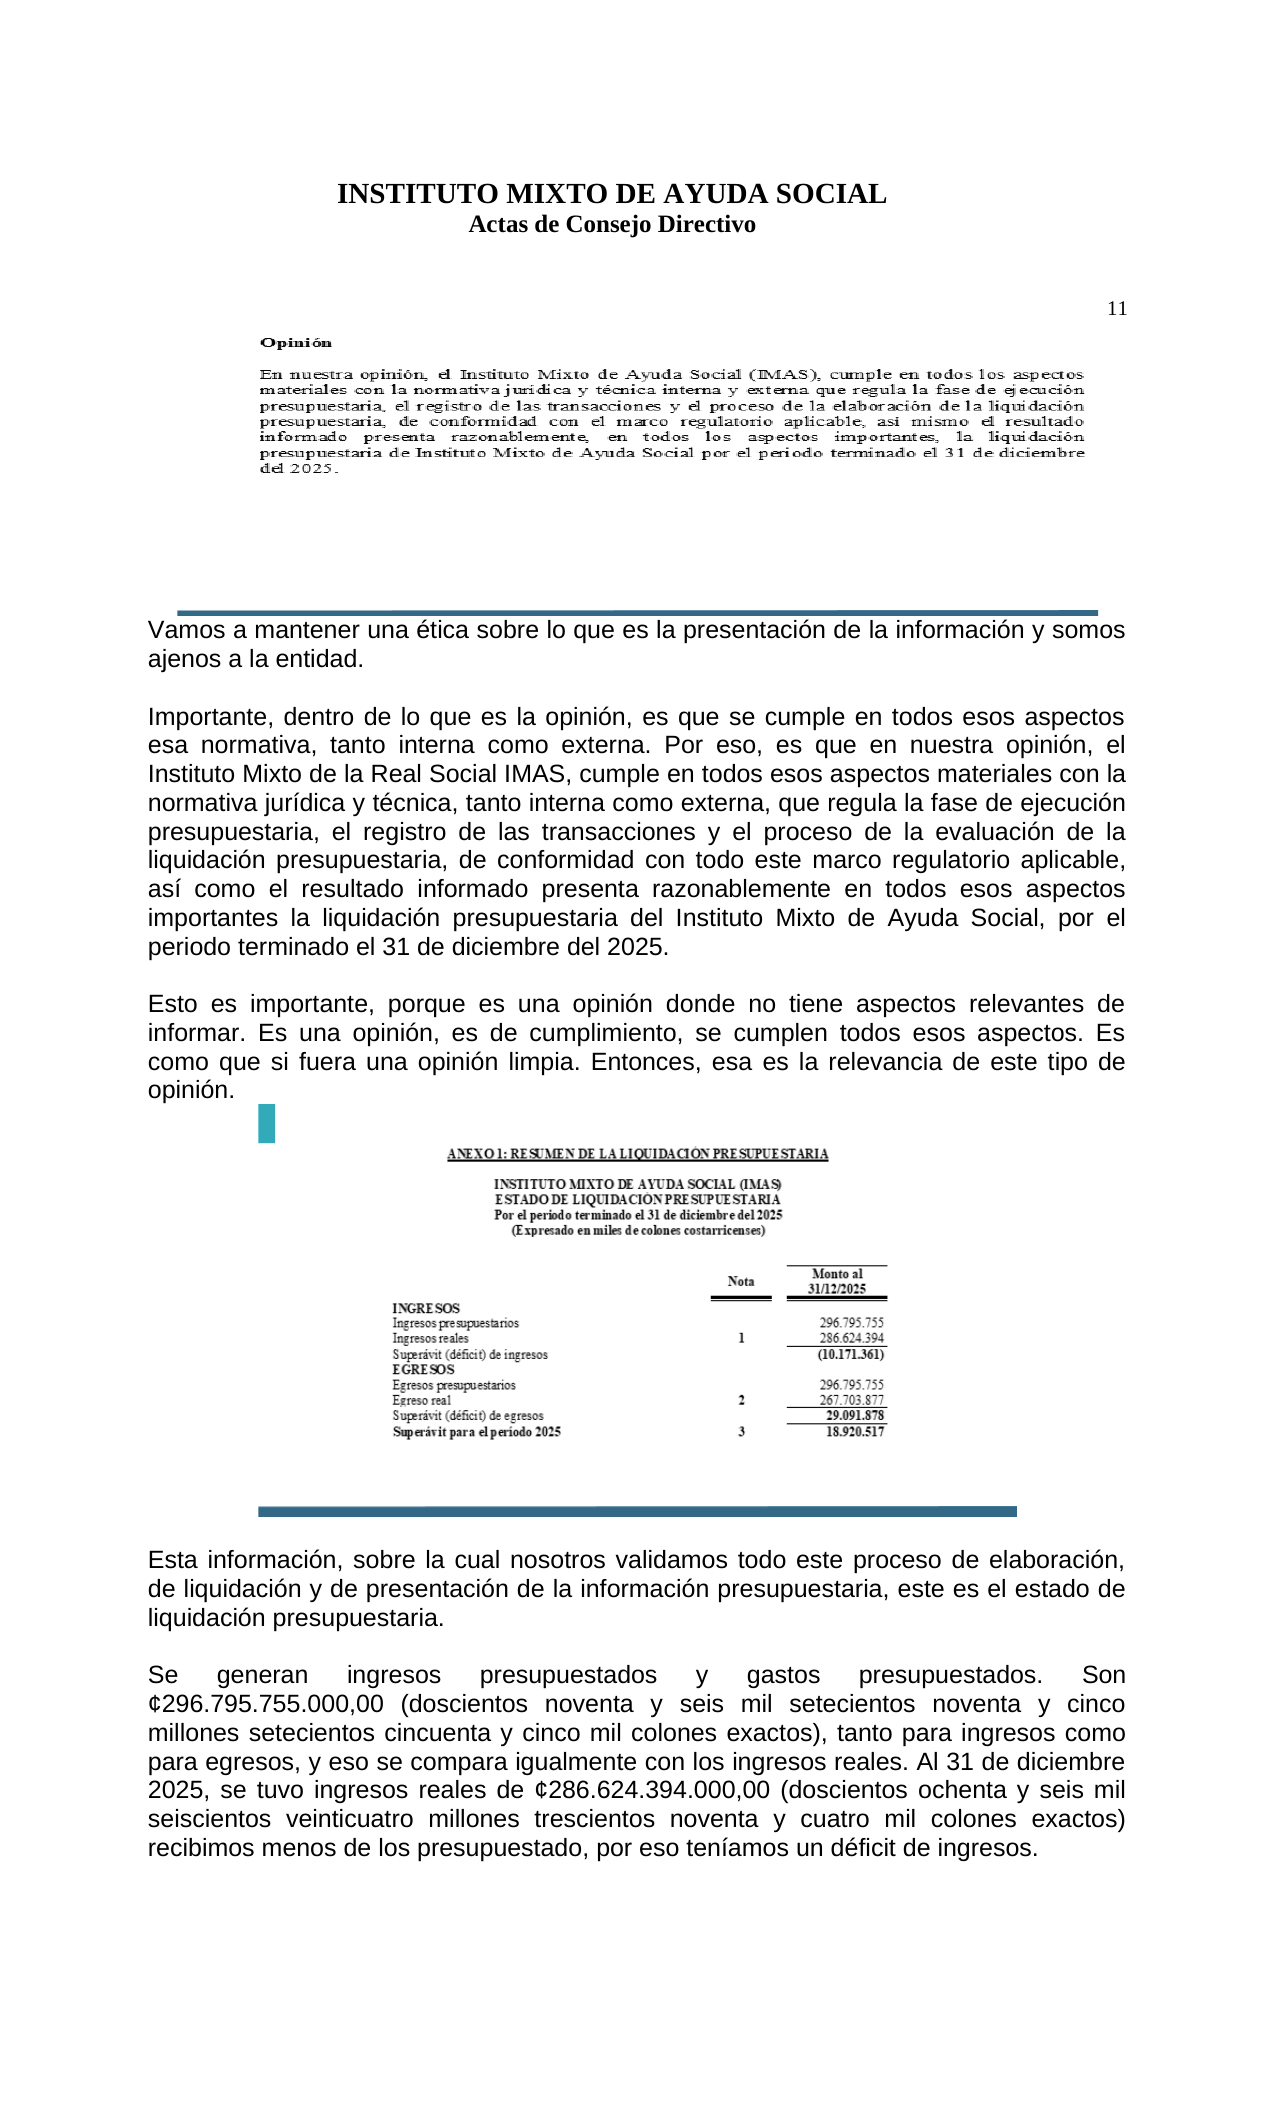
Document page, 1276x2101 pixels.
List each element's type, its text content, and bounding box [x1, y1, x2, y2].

text Vamos a mantener una ética sobre lo que es la presentación de la información y somos ajenos a la entidad. [148, 615, 1127, 673]
text Se generan ingresos presupuestados y gastos presupuestados. Son ¢296.795.755.000,00 (doscientos noventa y seis mil setecientos noventa y cinco millones setecientos cincuenta y cinco mil colones exactos), tanto para ingresos como para egresos, y eso se compara igualmente con los ingresos reales. Al 31 de diciembre 2025, se tuvo ingresos reales de ¢286.624.394.000,00 (doscientos ochenta y seis mil seiscientos veinticuatro millones trescientos noventa y cuatro mil colones exactos) recibimos menos de los presupuestado, por eso teníamos un déficit de ingresos. [148, 1632, 1127, 1862]
text Esta información, sobre la cual nosotros validamos todo este proceso de elaboración, de liquidación y de presentación de la información presupuestaria, este es el estado de liquidación presupuestaria. [148, 1545, 1127, 1632]
text Importante, dentro de lo que es la opinión, es que se cumple en todos esos aspectos esa normativa, tanto interna como externa. Por eso, es que en nuestra opinión, el Instituto Mixto de la Real Social IMAS, cumple en todos esos aspectos materiales con la normativa jurídica y técnica, tanto interna como externa, que regula la fase de ejecución presupuestaria, el registro de las transacciones y el proceso de la evaluación de la liquidación presupuestaria, de conformidad con todo este marco regulatorio aplicable, así como el resultado informado presenta razonablemente en todos esos aspectos importantes la liquidación presupuestaria del Instituto Mixto de Ayuda Social, por el periodo terminado el 31 de diciembre del 2025. [148, 673, 1127, 960]
text Esto es importante, porque es una opinión donde no tiene aspectos relevantes de informar. Es una opinión, es de cumplimiento, se cumplen todos esos aspectos. Es como que si fuera una opinión limpia. Entonces, esa es la relevancia de este tipo de opinión. [148, 960, 1127, 1104]
